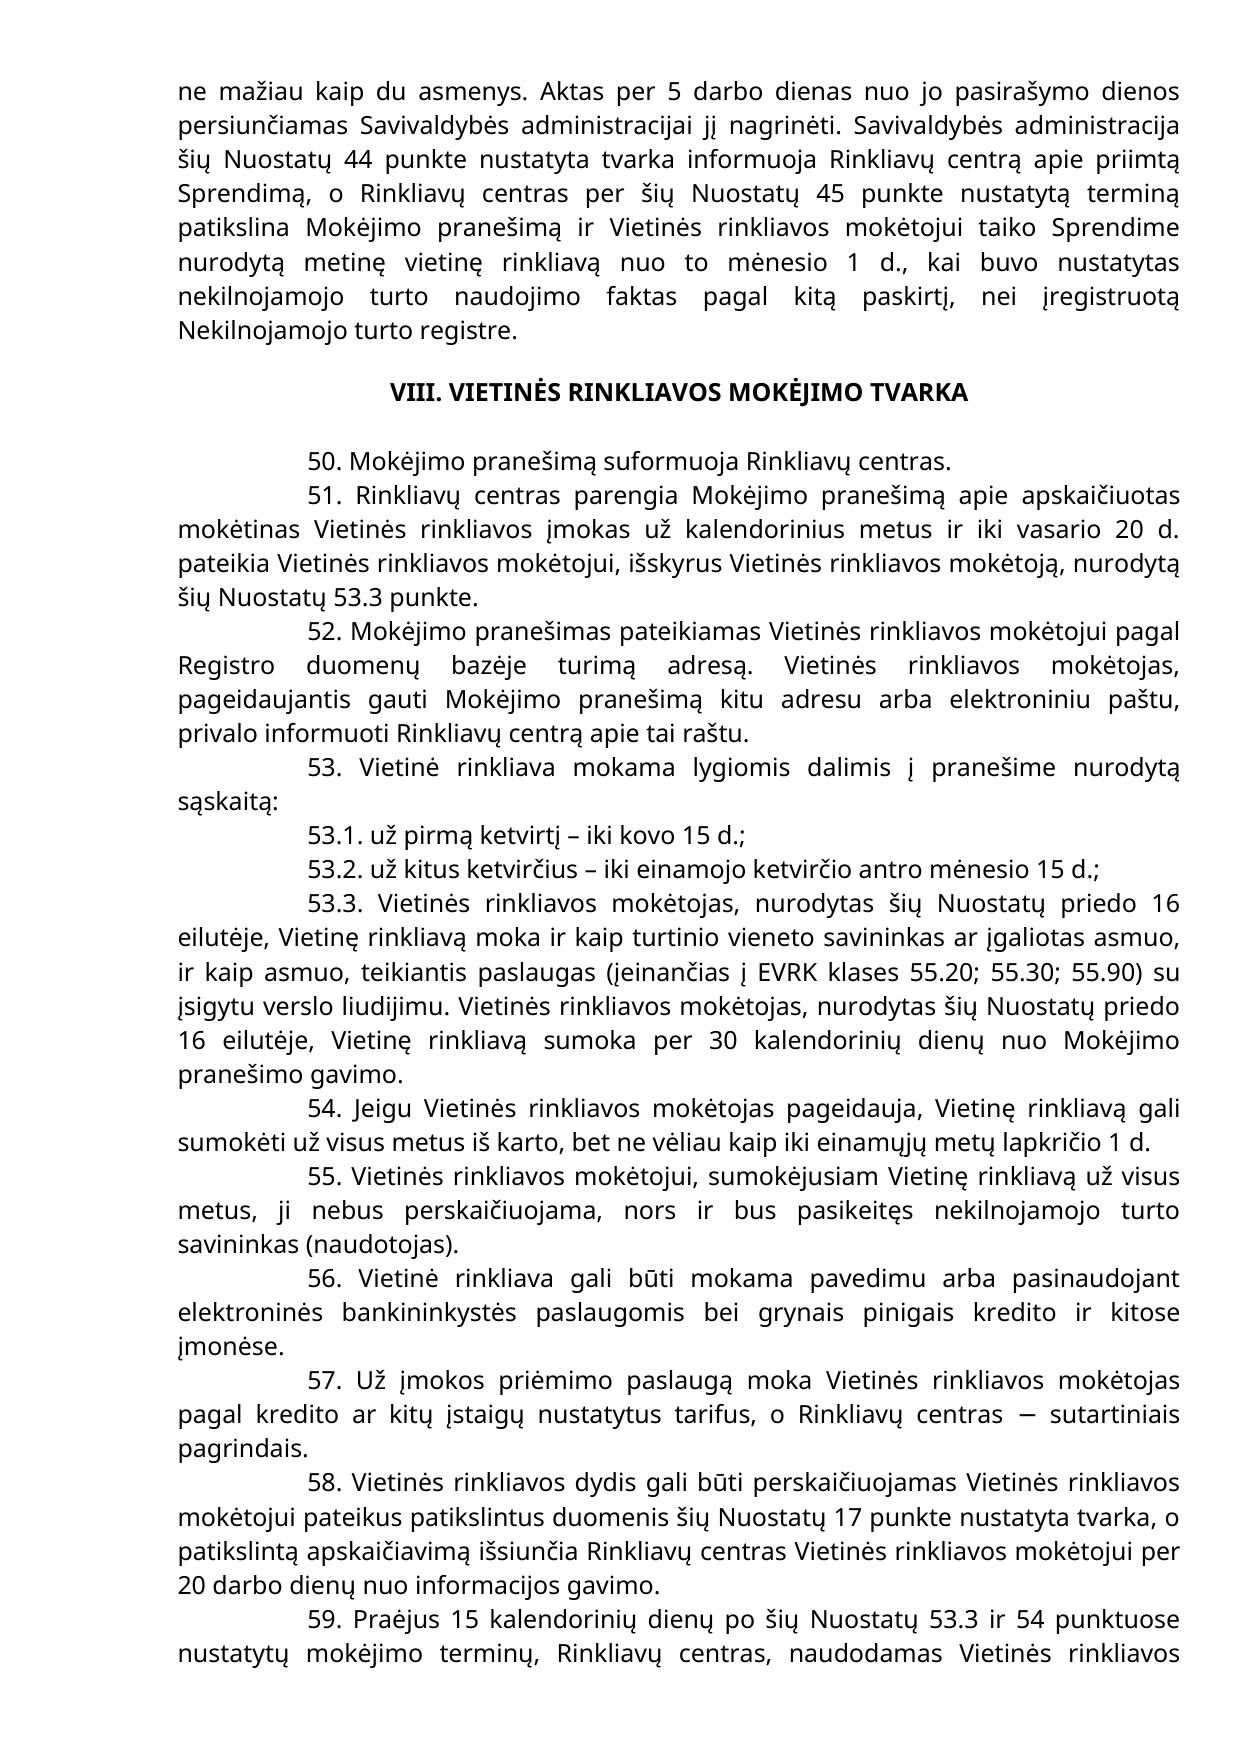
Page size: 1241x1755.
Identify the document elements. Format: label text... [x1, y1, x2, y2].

text 59. Praėjus 15 kalendorinių dienų po šių Nuostatų 53.3 ir 54 punktuose nustatytų mokėjimo terminų, Rinkliavų centras, naudodamas Vietinės rinkliavos [177, 1601, 1181, 1669]
text 53.2. už kitus ketvirčius – iki einamojo ketvirčio antro mėnesio 15 d.; [177, 852, 1181, 886]
text 53.3. Vietinės rinkliavos mokėtojas, nurodytas šių Nuostatų priedo 16 eilutėje, Vietinę rinkliavą moka ir kaip turtinio vieneto savininkas ar įgaliotas asmuo, ir kaip asmuo, teikiantis paslaugas (įeinančias į EVRK klases 55.20; 55.30; 55.90) su įsigytu verslo liudijimu. Vietinės rinkliavos mokėtojas, nurodytas šių Nuostatų priedo 16 eilutėje, Vietinę rinkliavą sumoka per 30 kalendorinių dienų nuo Mokėjimo pranešimo gavimo. [177, 886, 1181, 1090]
text 50. Mokėjimo pranešimą suformuoja Rinkliavų centras. [177, 443, 1181, 477]
text 56. Vietinė rinkliava gali būti mokama pavedimu arba pasinaudojant elektroninės bankininkystės paslaugomis bei grynais pinigais kredito ir kitose įmonėse. [177, 1261, 1181, 1363]
text 52. Mokėjimo pranešimas pateikiamas Vietinės rinkliavos mokėtojui pagal Registro duomenų bazėje turimą adresą. Vietinės rinkliavos mokėtojas, pageidaujantis gauti Mokėjimo pranešimą kitu adresu arba elektroniniu paštu, privalo informuoti Rinkliavų centrą apie tai raštu. [177, 613, 1181, 750]
text 58. Vietinės rinkliavos dydis gali būti perskaičiuojamas Vietinės rinkliavos mokėtojui pateikus patikslintus duomenis šių Nuostatų 17 punkte nustatyta tvarka, o patikslintą apskaičiavimą išsiunčia Rinkliavų centras Vietinės rinkliavos mokėtojui per 20 darbo dienų nuo informacijos gavimo. [177, 1465, 1181, 1601]
text 51. Rinkliavų centras parengia Mokėjimo pranešimą apie apskaičiuotas mokėtinas Vietinės rinkliavos įmokas už kalendorinius metus ir iki vasario 20 d. pateikia Vietinės rinkliavos mokėtojui, išskyrus Vietinės rinkliavos mokėtoją, nurodytą šių Nuostatų 53.3 punkte. [177, 477, 1181, 613]
text VIII. Vietinės rinkliavos mokėjimo tvarka [177, 375, 1181, 409]
text 53.1. už pirmą ketvirtį – iki kovo 15 d.; [177, 818, 1181, 852]
text 57. Už įmokos priėmimo paslaugą moka Vietinės rinkliavos mokėtojas pagal kredito ar kitų įstaigų nustatytus tarifus, o Rinkliavų centras − sutartiniais pagrindais. [177, 1363, 1181, 1465]
text 53. Vietinė rinkliava mokama lygiomis dalimis į pranešime nurodytą sąskaitą: [177, 750, 1181, 818]
text ne mažiau kaip du asmenys. Aktas per 5 darbo dienas nuo jo pasirašymo dienos persiunčiamas Savivaldybės administracijai jį nagrinėti. Savivaldybės administracija šių Nuostatų 44 punkte nustatyta tvarka informuoja Rinkliavų centrą apie priimtą Sprendimą, o Rinkliavų centras per šių Nuostatų 45 punkte nustatytą terminą patikslina Mokėjimo pranešimą ir Vietinės rinkliavos mokėtojui taiko Sprendime nurodytą metinę vietinę rinkliavą nuo to mėnesio 1 d., kai buvo nustatytas nekilnojamojo turto naudojimo faktas pagal kitą paskirtį, nei įregistruotą Nekilnojamojo turto registre. [177, 74, 1181, 346]
text 54. Jeigu Vietinės rinkliavos mokėtojas pageidauja, Vietinę rinkliavą gali sumokėti už visus metus iš karto, bet ne vėliau kaip iki einamųjų metų lapkričio 1 d. [177, 1090, 1181, 1158]
text 55. Vietinės rinkliavos mokėtojui, sumokėjusiam Vietinę rinkliavą už visus metus, ji nebus perskaičiuojama, nors ir bus pasikeitęs nekilnojamojo turto savininkas (naudotojas). [177, 1158, 1181, 1261]
